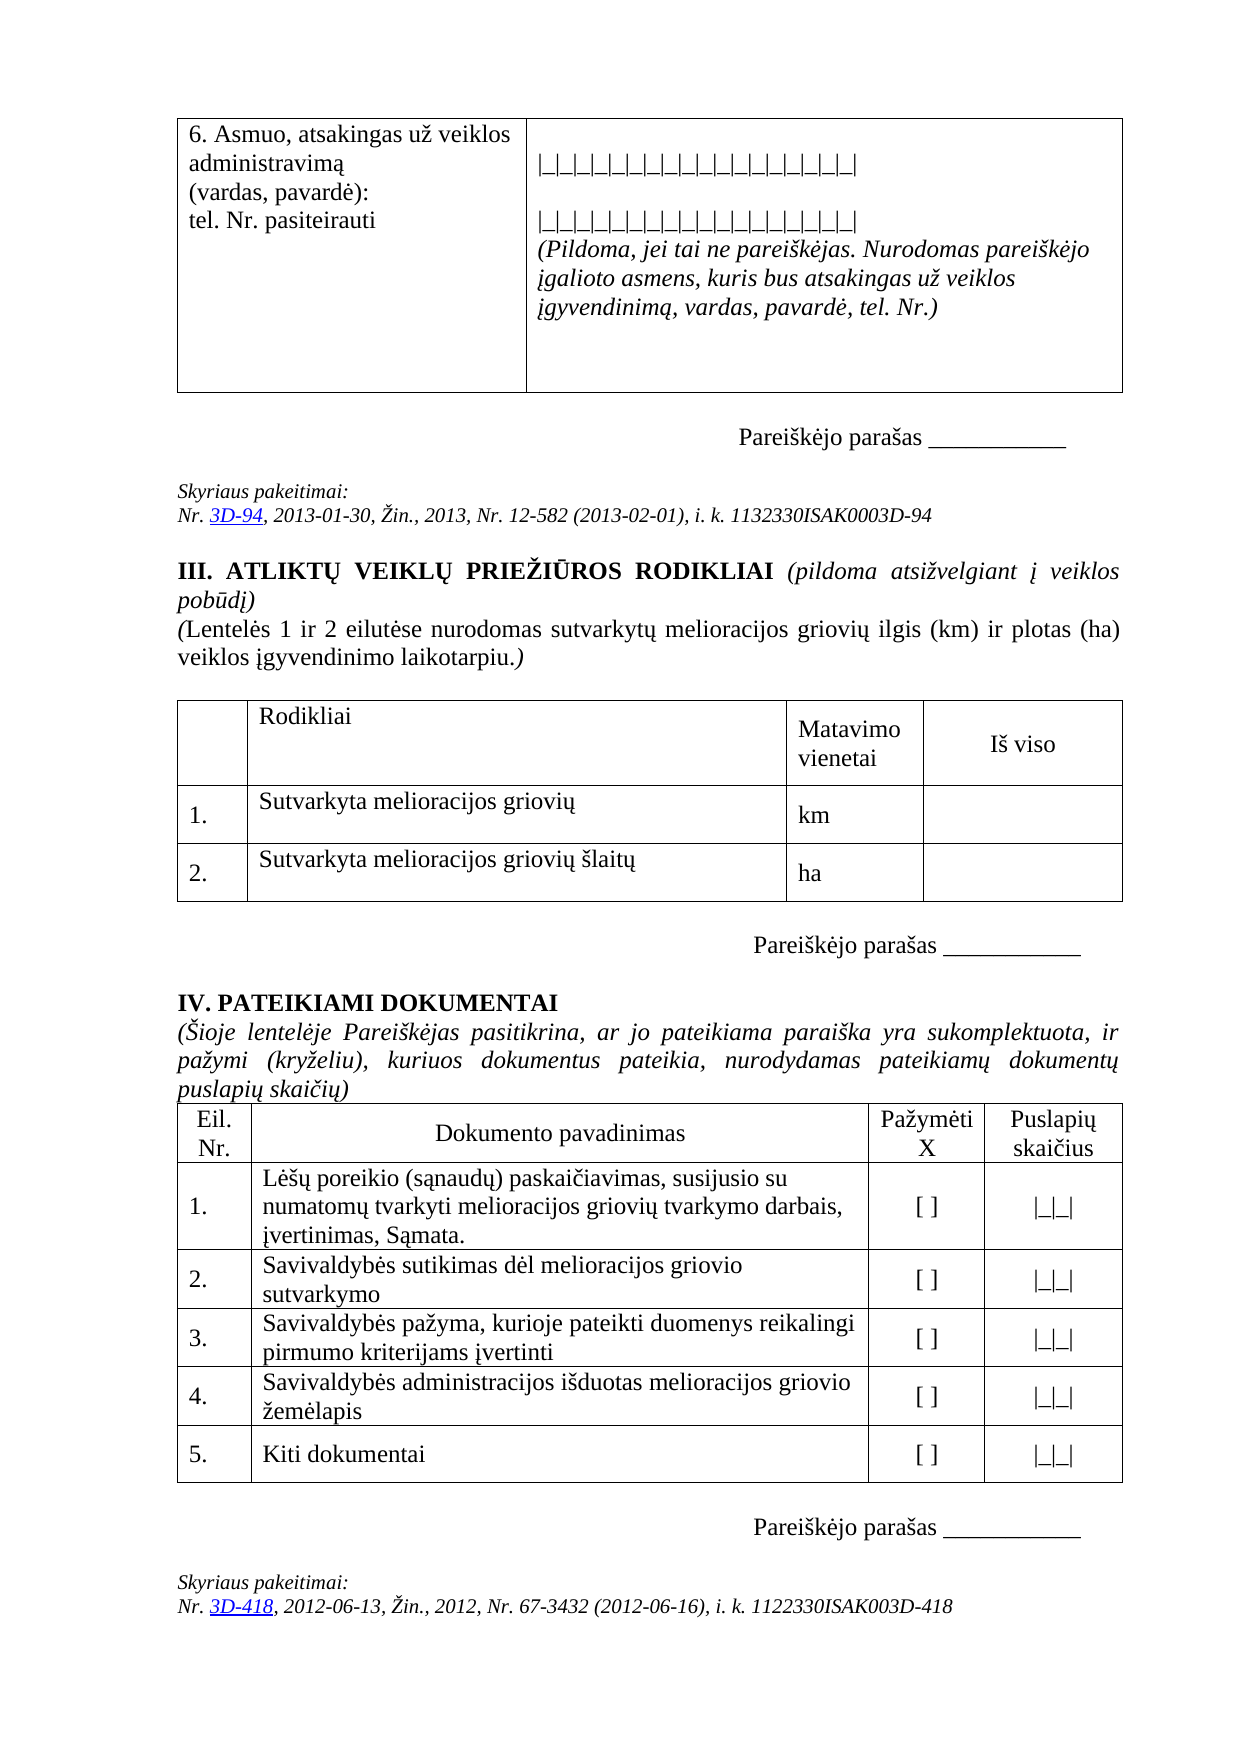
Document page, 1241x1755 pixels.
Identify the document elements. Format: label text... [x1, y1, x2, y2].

table_cell 4. [178, 1367, 251, 1424]
table_cell |_|_| [985, 1309, 1122, 1366]
table_header Rodikliai [248, 701, 786, 785]
table_cell Savivaldybės sutikimas dėl melioracijos griovio sutvarkymo [252, 1250, 868, 1307]
table_header Iš viso [924, 701, 1122, 785]
text Skyriaus pakeitimai: [177, 479, 1122, 503]
table_cell ha [787, 844, 923, 901]
table_cell 5. [178, 1426, 251, 1482]
table_cell [924, 786, 1122, 843]
text III. ATLIKTŲ VEIKLŲ PRiežiūros rodikliai (pildoma atsižvelgiant į veiklos pobūdį) [177, 556, 1122, 614]
table_cell [924, 844, 1122, 901]
table_header Dokumento pavadinimas [252, 1104, 868, 1162]
table_cell Kiti dokumentai [252, 1426, 868, 1482]
table_cell Sutvarkyta melioracijos griovių [248, 786, 786, 843]
table_header Eil. Nr. [178, 1104, 251, 1162]
table_cell |_|_| [985, 1426, 1122, 1482]
table_cell 1. [178, 1163, 251, 1249]
table_cell Savivaldybės administracijos išduotas melioracijos griovio žemėlapis [252, 1367, 868, 1424]
table_cell [ ][] [869, 1250, 984, 1307]
text (Šioje lentelėje Pareiškėjas pasitikrina, ar jo pateikiama paraiška yra sukomplektuota, ir pažymi (kryželiu), kuriuos dokumentus pateikia, nurodydamas pateikiamų dokumentų puslapių skaičių) [177, 1017, 1122, 1103]
text Nr. 3D-94, 2013-01-30, Žin., 2013, Nr. 12-582 (2013-02-01), i. k. 1132330ISAK0003D-94 [177, 503, 1122, 527]
table_cell Lėšų poreikio (sąnaudų) paskaičiavimas, susijusio su numatomų tvarkyti melioracijos griovių tvarkymo darbais, įvertinimas, Sąmata. [252, 1163, 868, 1249]
table_cell [ ][] [869, 1309, 984, 1366]
table_header Matavimo vienetai [787, 701, 923, 785]
text IV. PATEIKIAMi DOKUMENTAI [177, 988, 1122, 1017]
text Pareiškėjo parašas ___________ [177, 422, 1122, 451]
table_cell Sutvarkyta melioracijos griovių šlaitų [248, 844, 786, 901]
table_cell Savivaldybės pažyma, kurioje pateikti duomenys reikalingi pirmumo kriterijams įvertinti [252, 1309, 868, 1366]
text Skyriaus pakeitimai: [177, 1569, 1122, 1594]
text Pareiškėjo parašas ___________ [177, 1512, 1122, 1541]
table_cell [ ][] [869, 1367, 984, 1424]
table_header Puslapių skaičius [985, 1104, 1122, 1162]
table_cell 2. [178, 1250, 251, 1307]
table_cell |_|_|_|_|_|_|_|_|_|_|_|_|_|_|_|_|_|_| |_|_|_|_|_|_|_|_|_|_|_|_|_|_|_|_|_|_| (Pildoma, jei tai ne pareiškėjas. Nurodomas pareiškėjo įgalioto asmens, kuris bus atsakingas už veiklos įgyvendinimą, vardas, pavardė, tel. Nr.) [527, 119, 1122, 392]
table_cell [ ][] [869, 1163, 984, 1249]
table_header [178, 701, 247, 785]
table_cell 6. Asmuo, atsakingas už veiklos administravimą (vardas, pavardė): tel. Nr. pasiteirauti [178, 119, 526, 392]
text Pareiškėjo parašas ___________ [177, 931, 1122, 959]
table_header Pažymėti X [869, 1104, 984, 1162]
table_cell 3. [178, 1309, 251, 1366]
table_cell |_|_| [985, 1250, 1122, 1307]
text (Lentelės 1 ir 2 eilutėse nurodomas sutvarkytų melioracijos griovių ilgis (km) ir plotas (ha) veiklos įgyvendinimo laikotarpiu.) [177, 614, 1122, 671]
table_cell km [787, 786, 923, 843]
table_cell 1. [178, 786, 247, 843]
table_cell [ ][] [869, 1426, 984, 1482]
table_cell |_|_| [985, 1367, 1122, 1424]
text Nr. 3D-418, 2012-06-13, Žin., 2012, Nr. 67-3432 (2012-06-16), i. k. 1122330ISAK003D-418 [177, 1594, 1122, 1618]
table_cell 2. [178, 844, 247, 901]
table_cell |_|_| [985, 1163, 1122, 1249]
